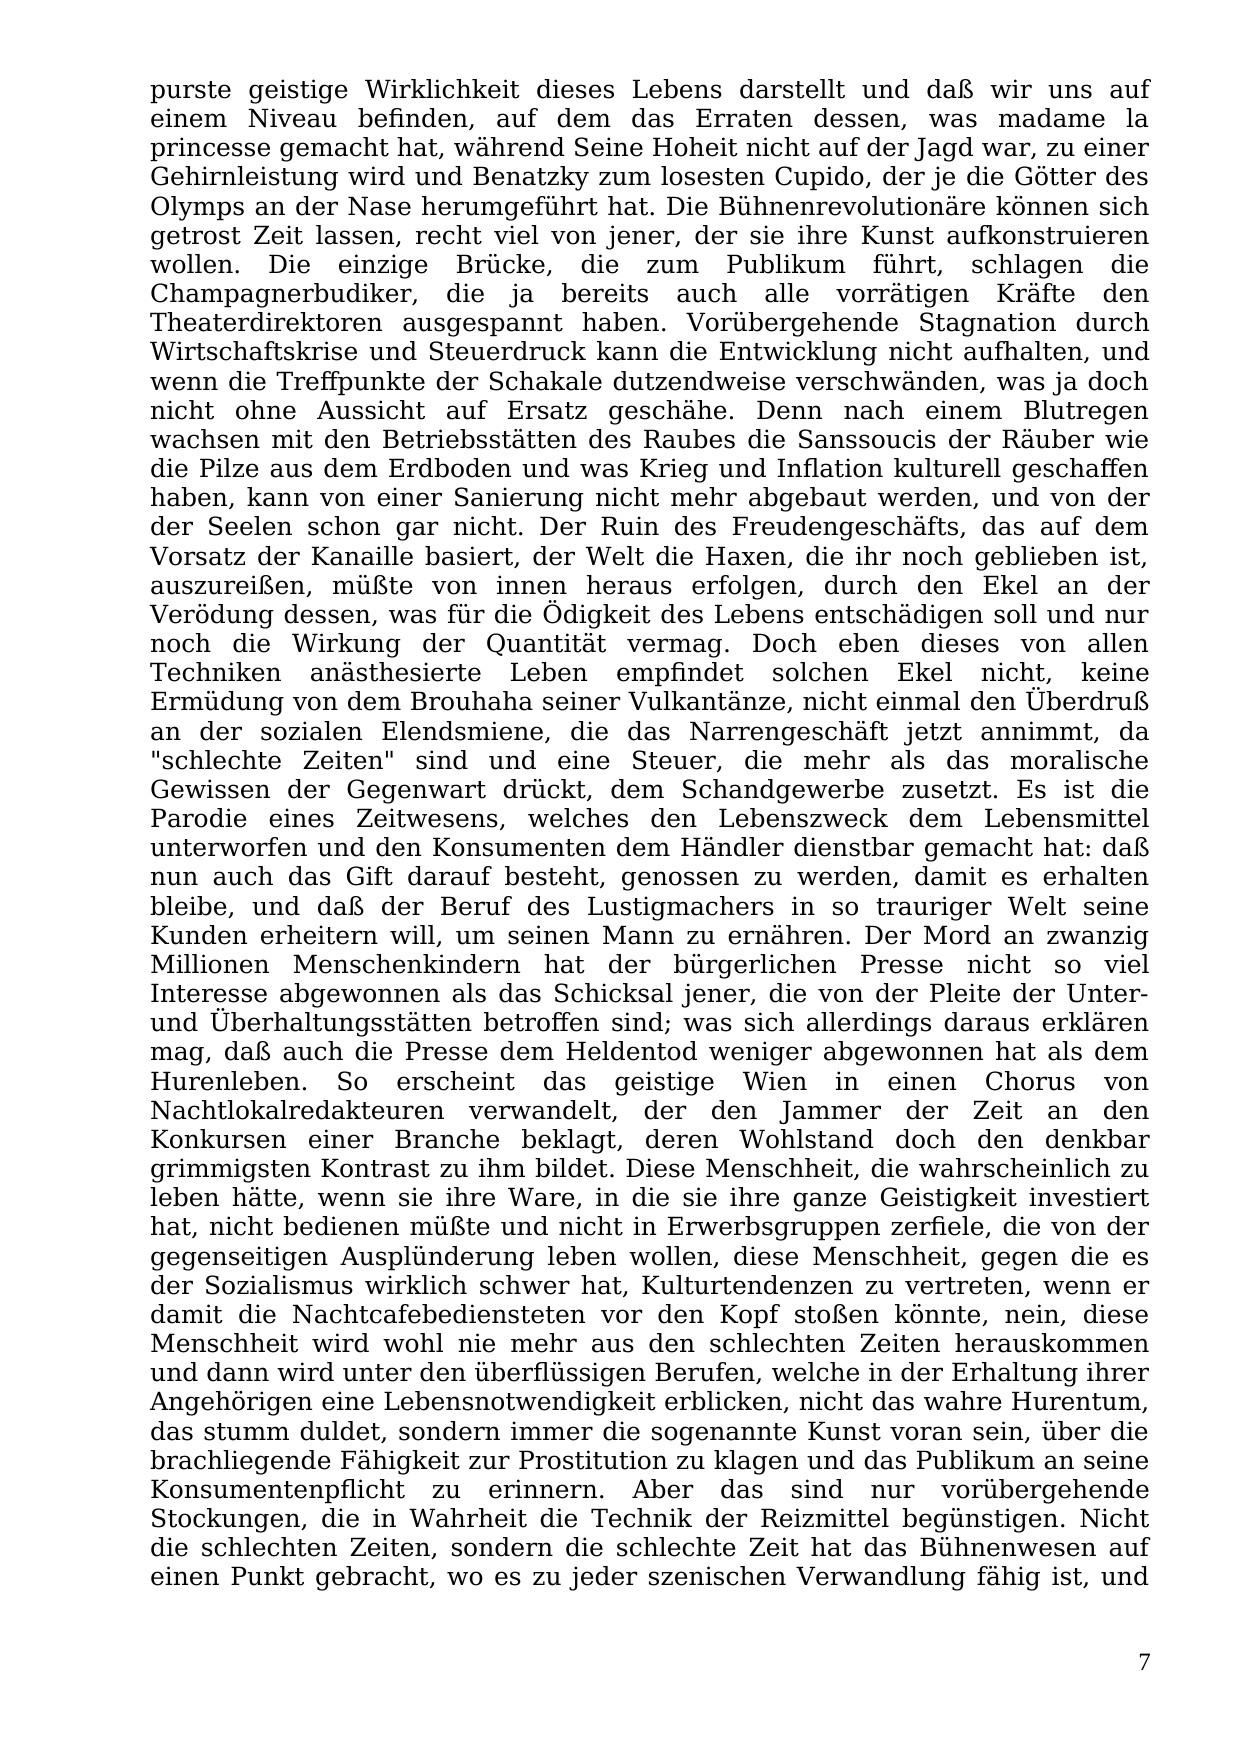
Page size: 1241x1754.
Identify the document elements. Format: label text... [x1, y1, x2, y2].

text purste geistige Wirklichkeit dieses Lebens darstellt und daß wir uns auf einem Niveau befinden, auf dem das Erraten dessen, was madame la princesse gemacht hat, während Seine Hoheit nicht auf der Jagd war, zu einer Gehirnleistung wird und Benatzky zum losesten Cupido, der je die Götter des Olymps an der Nase herumgeführt hat. Die Bühnenrevolutionäre können sich getrost Zeit lassen, recht viel von jener, der sie ihre Kunst aufkonstruieren wollen. Die einzige Brücke, die zum Publikum führt, schlagen die Champagnerbudiker, die ja bereits auch alle vorrätigen Kräfte den Theaterdirektoren ausgespannt haben. Vorübergehende Stagnation durch Wirtschaftskrise und Steuerdruck kann die Entwicklung nicht aufhalten, und wenn die Treffpunkte der Schakale dutzendweise verschwänden, was ja doch nicht ohne Aussicht auf Ersatz geschähe. Denn nach einem Blutregen wachsen mit den Betriebsstätten des Raubes die Sanssoucis der Räuber wie die Pilze aus dem Erdboden und was Krieg und Inflation kulturell geschaffen haben, kann von einer Sanierung nicht mehr abgebaut werden, und von der der Seelen schon gar nicht. Der Ruin des Freudengeschäfts, das auf dem Vorsatz der Kanaille basiert, der Welt die Haxen, die ihr noch geblieben ist, auszureißen, müßte von innen heraus erfolgen, durch den Ekel an der Verödung dessen, was für die Ödigkeit des Lebens entschädigen soll und nur noch die Wirkung der Quantität vermag. Doch eben dieses von allen Techniken anästhesierte Leben empfindet solchen Ekel nicht, keine Ermüdung von dem Brouhaha seiner Vulkantänze, nicht einmal den Überdruß an der sozialen Elendsmiene, die das Narrengeschäft jetzt annimmt, da "schlechte Zeiten" sind und eine Steuer, die mehr als das moralische Gewissen der Gegenwart drückt, dem Schandgewerbe zusetzt. Es ist die Parodie eines Zeitwesens, welches den Lebenszweck dem Lebensmittel unterworfen und den Konsumenten dem Händler dienstbar gemacht hat: daß nun auch das Gift darauf besteht, genossen zu werden, damit es erhalten bleibe, und daß der Beruf des Lustigmachers in so trauriger Welt seine Kunden erheitern will, um seinen Mann zu ernähren. Der Mord an zwanzig Millionen Menschenkindern hat der bürgerlichen Presse nicht so viel Interesse abgewonnen als das Schicksal jener, die von der Pleite der Unter- und Überhaltungsstätten betroffen sind; was sich allerdings daraus erklären mag, daß auch die Presse dem Heldentod weniger abgewonnen hat als dem Hurenleben. So erscheint das geistige Wien in einen Chorus von Nachtlokalredakteuren verwandelt, der den Jammer der Zeit an den Konkursen einer Branche beklagt, deren Wohlstand doch den denkbar grimmigsten Kontrast zu ihm bildet. Diese Menschheit, die wahrscheinlich zu leben hätte, wenn sie ihre Ware, in die sie ihre ganze Geistigkeit investiert hat, nicht bedienen müßte und nicht in Erwerbsgruppen zerfiele, die von der gegenseitigen Ausplünderung leben wollen, diese Menschheit, gegen die es der Sozialismus wirklich schwer hat, Kulturtendenzen zu vertreten, wenn er damit die Nachtcafebediensteten vor den Kopf stoßen könnte, nein, diese Menschheit wird wohl nie mehr aus den schlechten Zeiten herauskommen und dann wird unter den überflüssigen Berufen, welche in der Erhaltung ihrer Angehörigen eine Lebensnotwendigkeit erblicken, nicht das wahre Hurentum, das stumm duldet, sondern immer die sogenannte Kunst voran sein, über die brachliegende Fähigkeit zur Prostitution zu klagen und das Publikum an seine Konsumentenpflicht zu erinnern. Aber das sind nur vorübergehende Stockungen, die in Wahrheit die Technik der Reizmittel begünstigen. Nicht die schlechten Zeiten, sondern die schlechte Zeit hat das Bühnenwesen auf einen Punkt gebracht, wo es zu jeder szenischen Verwandlung fähig ist, und [150, 75, 1151, 1592]
